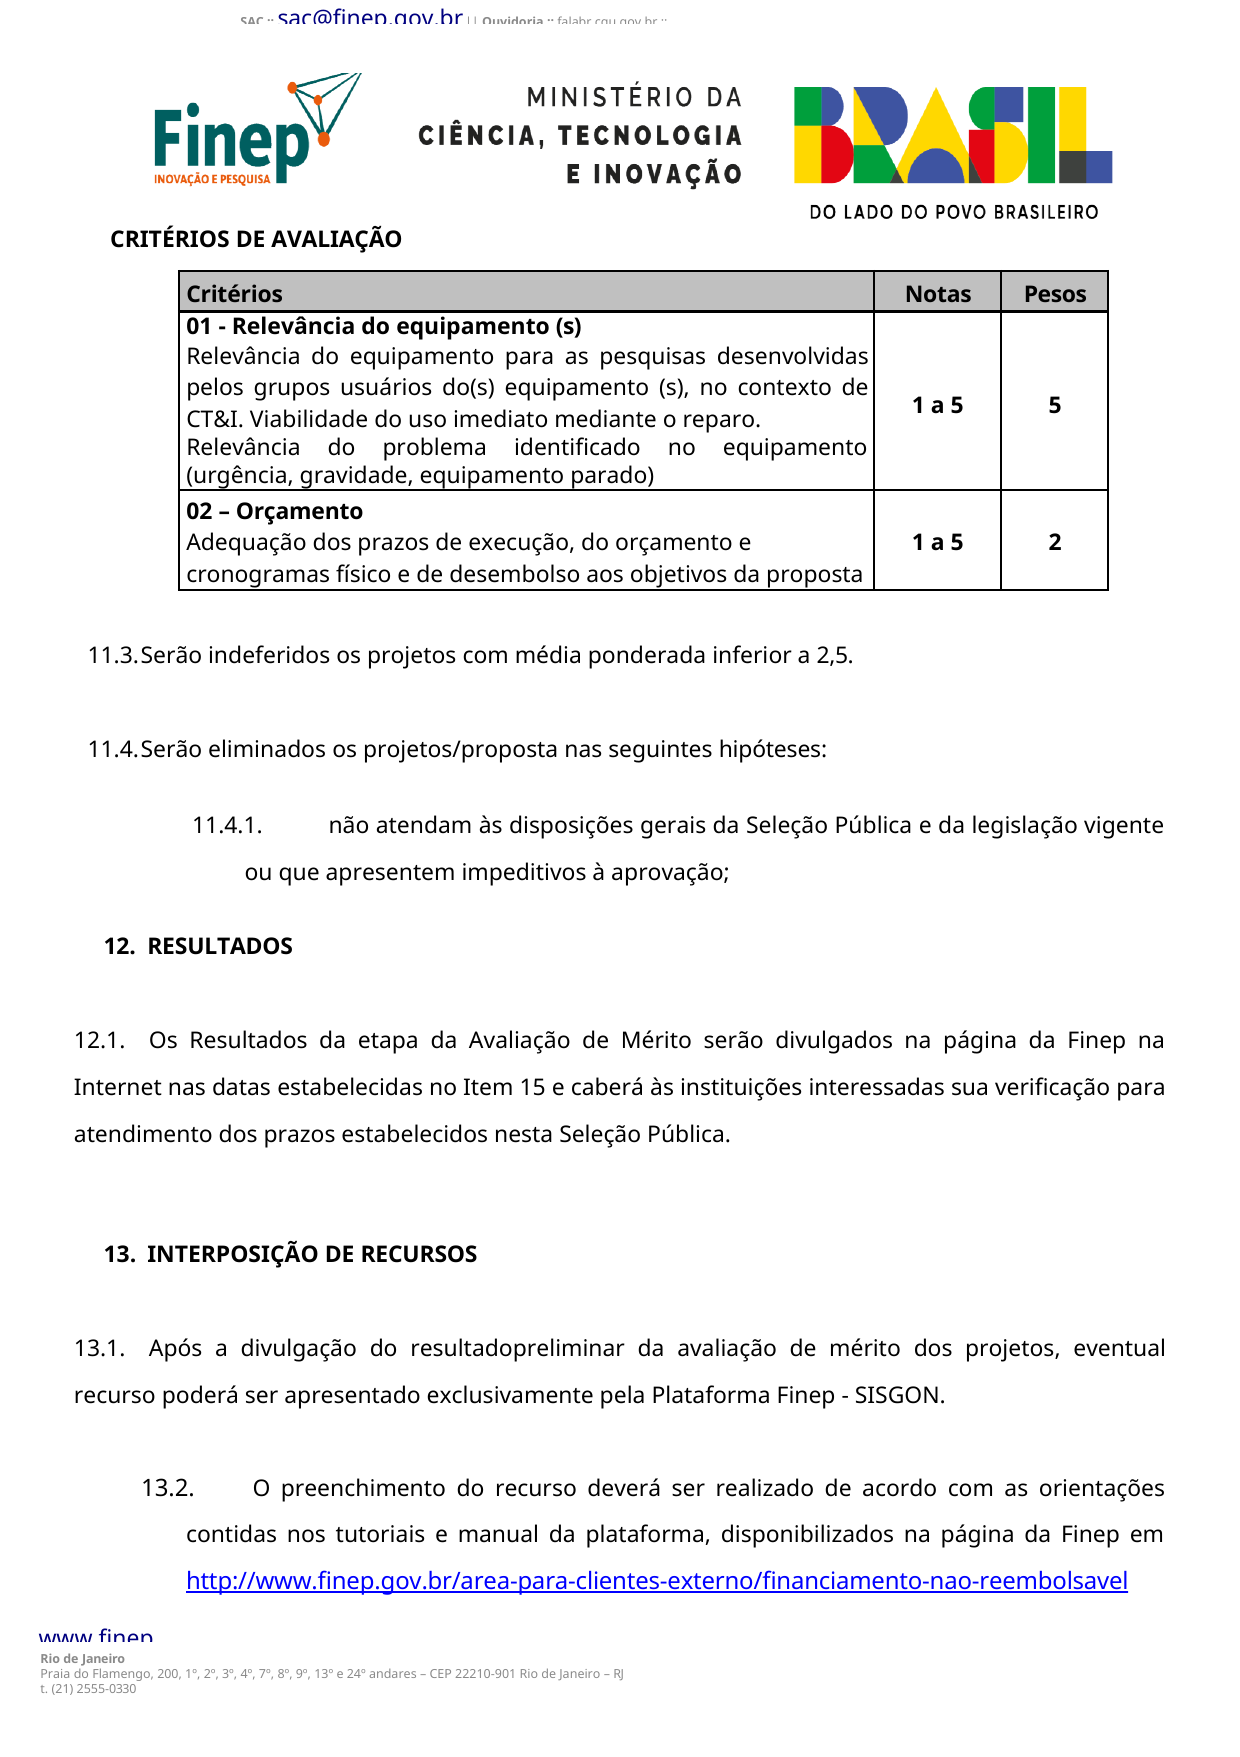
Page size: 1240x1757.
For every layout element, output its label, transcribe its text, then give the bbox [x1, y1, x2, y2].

table_header Pesos [1002, 272, 1107, 310]
table_cell 2 [1002, 491, 1107, 589]
table_cell 1 a 5 [875, 313, 1000, 489]
table_cell 01 - Relevância do equipamento (s) Relevância do equipamento para as pesquisas desenvolvidas pelos grupos usuários do(s) equipamento (s), no contexto de CT&I. Viabilidade do uso imediato mediante o reparo. Relevância do problema identificado no equipamento (urgência, gravidade, equipamento parado) [180, 313, 873, 489]
subtitle CRITÉRIOS DE AVALIAÇÃO [110, 223, 1181, 254]
table_cell 1 a 5 [875, 491, 1000, 589]
list não atendam às disposições gerais da Seleção Pública e da legislação vigente ou que apresentem impeditivos à aprovação; [192, 809, 1166, 887]
table_header Notas [875, 272, 1000, 310]
table_cell 5 [1002, 313, 1107, 489]
table_cell 02 – Orçamento Adequação dos prazos de execução, do orçamento e cronogramas físico e de desembolso aos objetivos da proposta [180, 491, 873, 589]
list Serão indeferidos os projetos com média ponderada inferior a 2,5. [87, 639, 1181, 670]
list INTERPOSIÇÃO DE RECURSOS [103, 1238, 1181, 1270]
list Após a divulgação do resultadopreliminar da avaliação de mérito dos projetos, eventual recurso poderá ser apresentado exclusivamente pela Plataforma Finep - SISGON. [74, 1332, 1166, 1410]
list RESULTADOS [103, 930, 1181, 962]
table_header Critérios [180, 272, 873, 310]
list Os Resultados da etapa da Avaliação de Mérito serão divulgados na página da Finep na Internet nas datas estabelecidas no Item 15 e caberá às instituições interessadas sua verificação para atendimento dos prazos estabelecidos nesta Seleção Pública. [74, 1024, 1166, 1149]
text 13.2. O preenchimento do recurso deverá ser realizado de acordo com as orientações contidas nos tutoriais e manual da plataforma, disponibilizados na página da Finep em http://www.finep.gov.br/area-para-clientes-externo/financiamento-nao-reembolsavel [141, 1471, 1166, 1596]
list Serão eliminados os projetos/proposta nas seguintes hipóteses: [87, 733, 1181, 764]
